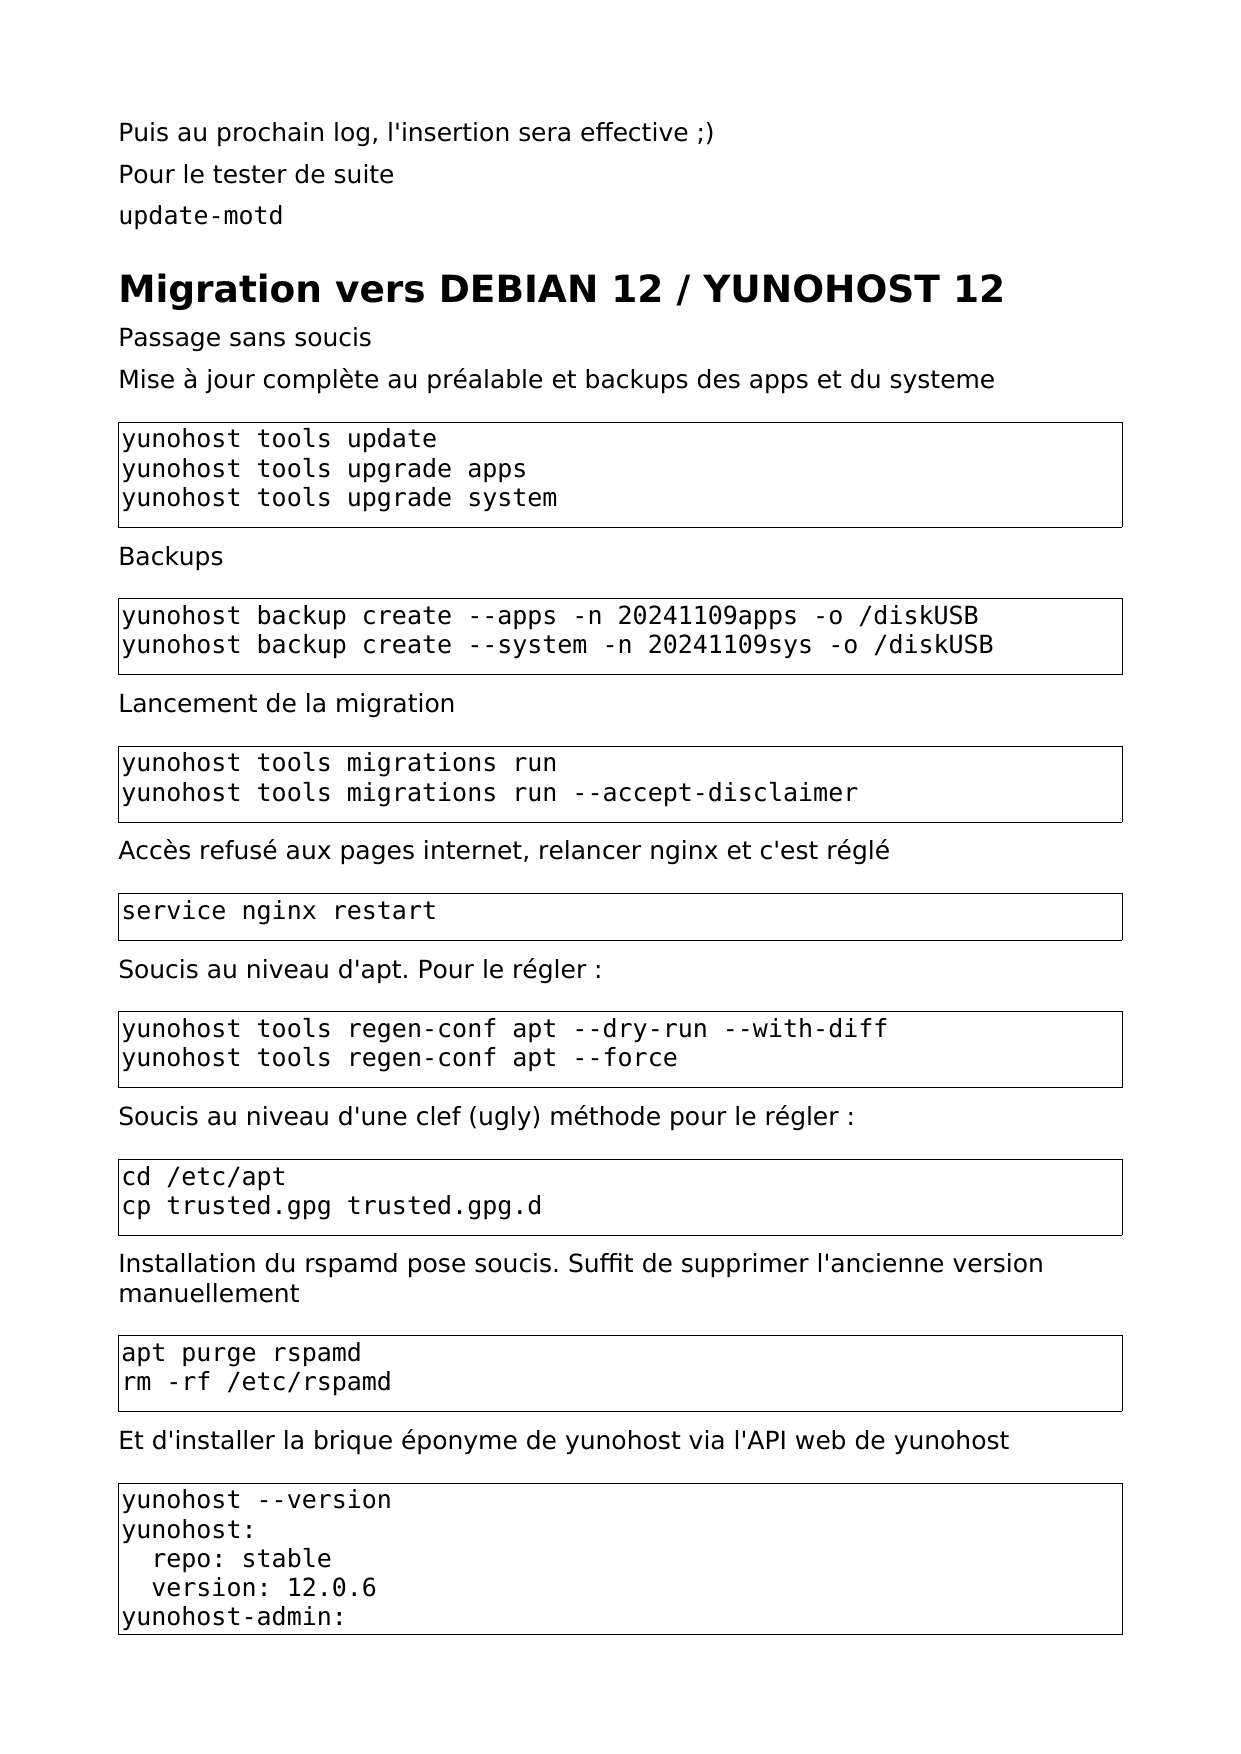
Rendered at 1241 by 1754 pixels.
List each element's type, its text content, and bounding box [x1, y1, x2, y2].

text Soucis au niveau d'apt. Pour le régler : [118, 955, 1122, 984]
text Et d'installer la brique éponyme de yunohost via l'API web de yunohost [118, 1426, 1122, 1455]
table_header yunohost --version yunohost: repo: stable version: 12.0.6 yunohost-admin: [119, 1484, 1122, 1634]
table_header cd /etc/apt cp trusted.gpg trusted.gpg.d [119, 1160, 1122, 1235]
table_header yunohost tools regen-conf apt --dry-run --with-diff yunohost tools regen-conf apt --force [119, 1012, 1122, 1087]
table_header yunohost tools update yunohost tools upgrade apps yunohost tools upgrade system [119, 423, 1122, 527]
text update-motd [118, 201, 1122, 231]
text Installation du rspamd pose soucis. Suffit de supprimer l'ancienne version manuellement [118, 1249, 1122, 1308]
text Backups [118, 542, 1122, 571]
table_header yunohost backup create --apps -n 20241109apps -o /diskUSB yunohost backup create --system -n 20241109sys -o /diskUSB [119, 599, 1122, 674]
text Accès refusé aux pages internet, relancer nginx et c'est réglé [118, 837, 1122, 866]
text Mise à jour complète au préalable et backups des apps et du systeme [118, 365, 1122, 394]
table_header service nginx restart [119, 894, 1122, 940]
subtitle Migration vers DEBIAN 12 / YUNOHOST 12 [118, 267, 1122, 311]
table_header yunohost tools migrations run yunohost tools migrations run --accept-disclaimer [119, 747, 1122, 822]
text Passage sans soucis [118, 323, 1122, 353]
text Lancement de la migration [118, 689, 1122, 718]
text Pour le tester de suite [118, 160, 1122, 189]
text Puis au prochain log, l'insertion sera effective ;) [118, 118, 1122, 147]
text Soucis au niveau d'une clef (ugly) méthode pour le régler : [118, 1102, 1122, 1131]
table_header apt purge rspamd rm -rf /etc/rspamd [119, 1336, 1122, 1411]
